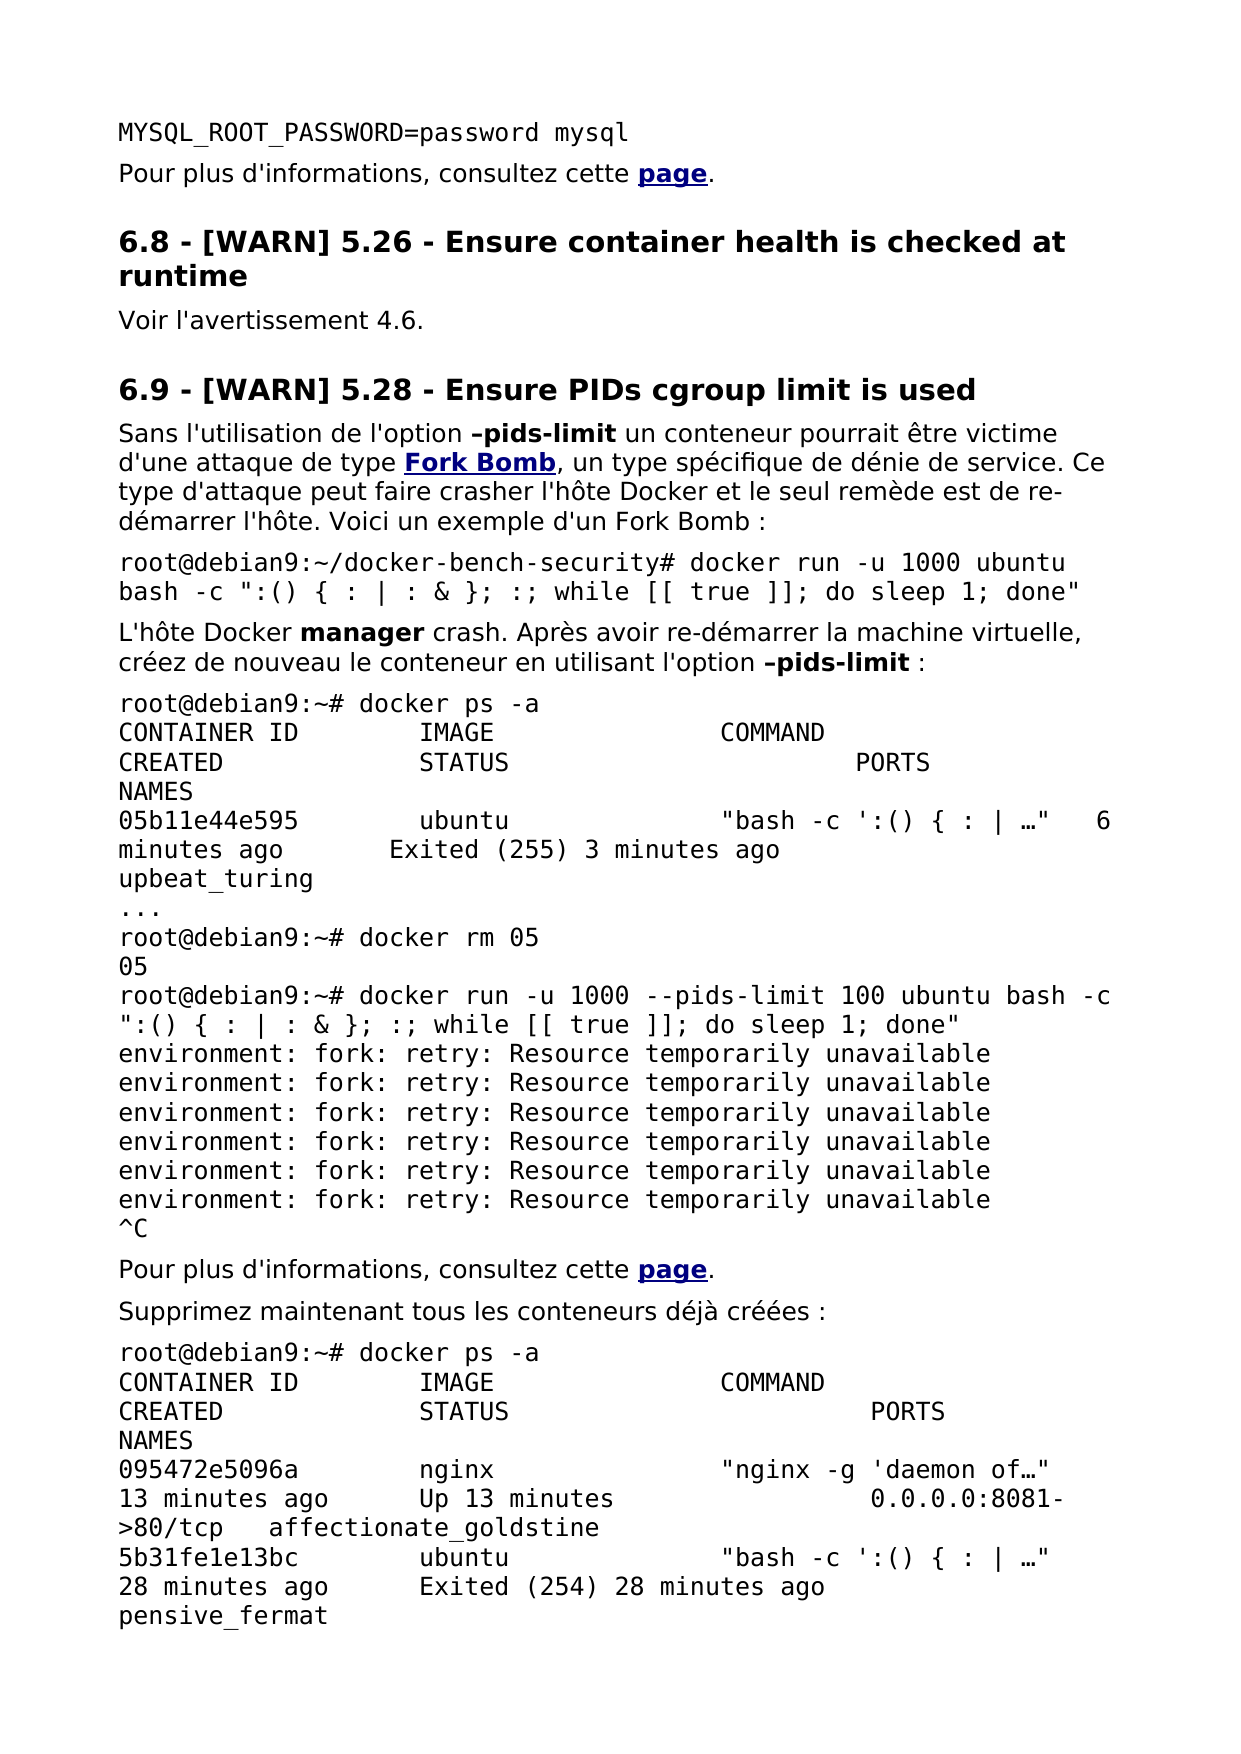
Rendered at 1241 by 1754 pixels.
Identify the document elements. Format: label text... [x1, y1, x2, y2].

text L'hôte Docker manager crash. Après avoir re-démarrer la machine virtuelle, créez de nouveau le conteneur en utilisant l'option –pids-limit : [118, 618, 1122, 677]
subtitle 6.9 - [WARN] 5.28 - Ensure PIDs cgroup limit is used [118, 373, 1122, 407]
text root@debian9:~# docker ps -a CONTAINER ID IMAGE COMMAND CREATED STATUS PORTS NAMES 095472e5096a nginx "nginx -g 'daemon of…" 13 minutes ago Up 13 minutes 0.0.0.0:8081->80/tcp affectionate_goldstine 5b31fe1e13bc ubuntu "bash -c ':() { : | …" 28 minutes ago Exited (254) 28 minutes ago pensive_fermat [118, 1339, 1122, 1630]
subtitle 6.8 - [WARN] 5.26 - Ensure container health is checked at runtime [118, 226, 1122, 294]
text Pour plus d'informations, consultez cette page. [118, 159, 1122, 188]
text Pour plus d'informations, consultez cette page. [118, 1255, 1122, 1284]
text root@debian9:~# docker ps -a CONTAINER ID IMAGE COMMAND CREATED STATUS PORTS NAMES 05b11e44e595 ubuntu "bash -c ':() { : | …" 6 minutes ago Exited (255) 3 minutes ago upbeat_turing ... root@debian9:~# docker rm 05 05 root@debian9:~# docker run -u 1000 --pids-limit 100 ubuntu bash -c ":() { : | : & }; :; while [[ true ]]; do sleep 1; done" environment: fork: retry: Resource temporarily unavailable environment: fork: retry: Resource temporarily unavailable environment: fork: retry: Resource temporarily unavailable environment: fork: retry: Resource temporarily unavailable environment: fork: retry: Resource temporarily unavailable environment: fork: retry: Resource temporarily unavailable ^C [118, 689, 1122, 1243]
text Supprimez maintenant tous les conteneurs déjà créées : [118, 1297, 1122, 1326]
text Voir l'avertissement 4.6. [118, 306, 1122, 335]
text MYSQL_ROOT_PASSWORD=password mysql [118, 118, 1122, 147]
text Sans l'utilisation de l'option –pids-limit un conteneur pourrait être victime d'une attaque de type Fork Bomb, un type spécifique de dénie de service. Ce type d'attaque peut faire crasher l'hôte Docker et le seul remède est de re-démarrer l'hôte. Voici un exemple d'un Fork Bomb : [118, 419, 1122, 536]
text root@debian9:~/docker-bench-security# docker run -u 1000 ubuntu bash -c ":() { : | : & }; :; while [[ true ]]; do sleep 1; done" [118, 548, 1122, 607]
